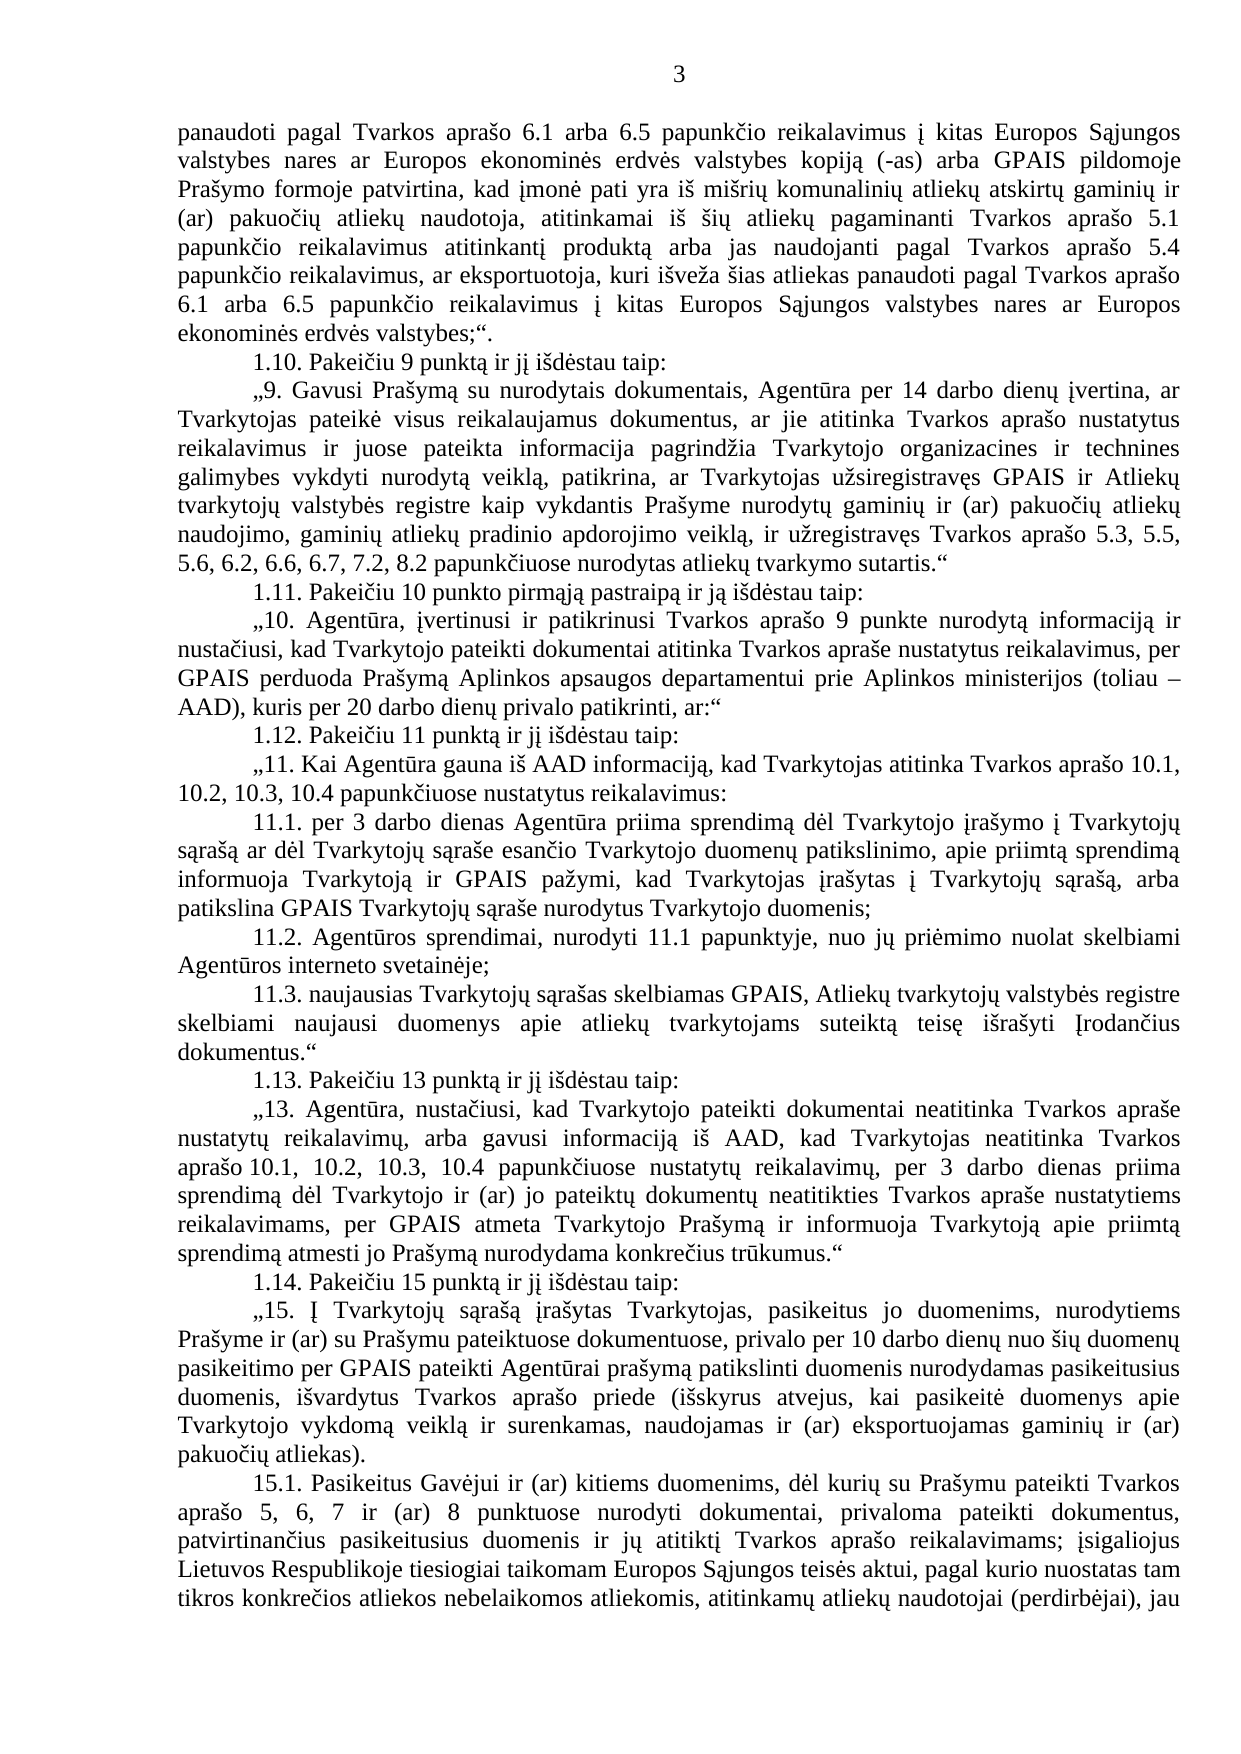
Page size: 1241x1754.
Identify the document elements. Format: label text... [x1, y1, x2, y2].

text „11. Kai Agentūra gauna iš AAD informaciją, kad Tvarkytojas atitinka Tvarkos aprašo 10.1, 10.2, 10.3, 10.4 papunkčiuose nustatytus reikalavimus: [177, 749, 1181, 807]
text 11.1. per 3 darbo dienas Agentūra priima sprendimą dėl Tvarkytojo įrašymo į Tvarkytojų sąrašą ar dėl Tvarkytojų sąraše esančio Tvarkytojo duomenų patikslinimo, apie priimtą sprendimą informuoja Tvarkytoją ir GPAIS pažymi, kad Tvarkytojas įrašytas į Tvarkytojų sąrašą, arba patikslina GPAIS Tvarkytojų sąraše nurodytus Tvarkytojo duomenis; [177, 807, 1181, 922]
text 1.10. Pakeičiu 9 punktą ir jį išdėstau taip: [177, 347, 1181, 375]
text panaudoti pagal Tvarkos aprašo 6.1 arba 6.5 papunkčio reikalavimus į kitas Europos Sąjungos valstybes nares ar Europos ekonominės erdvės valstybes kopiją (-as) arba GPAIS pildomoje Prašymo formoje patvirtina, kad įmonė pati yra iš mišrių komunalinių atliekų atskirtų gaminių ir (ar) pakuočių atliekų naudotoja, atitinkamai iš šių atliekų pagaminanti Tvarkos aprašo 5.1 papunkčio reikalavimus atitinkantį produktą arba jas naudojanti pagal Tvarkos aprašo 5.4 papunkčio reikalavimus, ar eksportuotoja, kuri išveža šias atliekas panaudoti pagal Tvarkos aprašo 6.1 arba 6.5 papunkčio reikalavimus į kitas Europos Sąjungos valstybes nares ar Europos ekonominės erdvės valstybes;“. [177, 117, 1181, 347]
text „10. Agentūra, įvertinusi ir patikrinusi Tvarkos aprašo 9 punkte nurodytą informaciją ir nustačiusi, kad Tvarkytojo pateikti dokumentai atitinka Tvarkos apraše nustatytus reikalavimus, per GPAIS perduoda Prašymą Aplinkos apsaugos departamentui prie Aplinkos ministerijos (toliau – AAD), kuris per 20 darbo dienų privalo patikrinti, ar:“ [177, 605, 1181, 720]
text 11.2. Agentūros sprendimai, nurodyti 11.1 papunktyje, nuo jų priėmimo nuolat skelbiami Agentūros interneto svetainėje; [177, 922, 1181, 979]
text „15. Į Tvarkytojų sąrašą įrašytas Tvarkytojas, pasikeitus jo duomenims, nurodytiems Prašyme ir (ar) su Prašymu pateiktuose dokumentuose, privalo per 10 darbo dienų nuo šių duomenų pasikeitimo per GPAIS pateikti Agentūrai prašymą patikslinti duomenis nurodydamas pasikeitusius duomenis, išvardytus Tvarkos aprašo priede (išskyrus atvejus, kai pasikeitė duomenys apie Tvarkytojo vykdomą veiklą ir surenkamas, naudojamas ir (ar) eksportuojamas gaminių ir (ar) pakuočių atliekas). [177, 1295, 1181, 1468]
text 11.3. naujausias Tvarkytojų sąrašas skelbiamas GPAIS, Atliekų tvarkytojų valstybės registre skelbiami naujausi duomenys apie atliekų tvarkytojams suteiktą teisę išrašyti Įrodančius dokumentus.“ [177, 979, 1181, 1065]
text 1.12. Pakeičiu 11 punktą ir jį išdėstau taip: [177, 720, 1181, 749]
text 1.11. Pakeičiu 10 punkto pirmąją pastraipą ir ją išdėstau taip: [177, 577, 1181, 605]
text „9. Gavusi Prašymą su nurodytais dokumentais, Agentūra per 14 darbo dienų įvertina, ar Tvarkytojas pateikė visus reikalaujamus dokumentus, ar jie atitinka Tvarkos aprašo nustatytus reikalavimus ir juose pateikta informacija pagrindžia Tvarkytojo organizacines ir technines galimybes vykdyti nurodytą veiklą, patikrina, ar Tvarkytojas užsiregistravęs GPAIS ir Atliekų tvarkytojų valstybės registre kaip vykdantis Prašyme nurodytų gaminių ir (ar) pakuočių atliekų naudojimo, gaminių atliekų pradinio apdorojimo veiklą, ir užregistravęs Tvarkos aprašo 5.3, 5.5, 5.6, 6.2, 6.6, 6.7, 7.2, 8.2 papunkčiuose nurodytas atliekų tvarkymo sutartis.“ [177, 375, 1181, 577]
text 1.14. Pakeičiu 15 punktą ir jį išdėstau taip: [177, 1267, 1181, 1295]
text 1.13. Pakeičiu 13 punktą ir jį išdėstau taip: [177, 1065, 1181, 1094]
text „13. Agentūra, nustačiusi, kad Tvarkytojo pateikti dokumentai neatitinka Tvarkos apraše nustatytų reikalavimų, arba gavusi informaciją iš AAD, kad Tvarkytojas neatitinka Tvarkos aprašo 10.1, 10.2, 10.3, 10.4 papunkčiuose nustatytų reikalavimų, per 3 darbo dienas priima sprendimą dėl Tvarkytojo ir (ar) jo pateiktų dokumentų neatitikties Tvarkos apraše nustatytiems reikalavimams, per GPAIS atmeta Tvarkytojo Prašymą ir informuoja Tvarkytoją apie priimtą sprendimą atmesti jo Prašymą nurodydama konkrečius trūkumus.“ [177, 1094, 1181, 1267]
text 15.1. Pasikeitus Gavėjui ir (ar) kitiems duomenims, dėl kurių su Prašymu pateikti Tvarkos aprašo 5, 6, 7 ir (ar) 8 punktuose nurodyti dokumentai, privaloma pateikti dokumentus, patvirtinančius pasikeitusius duomenis ir jų atitiktį Tvarkos aprašo reikalavimams; įsigaliojus Lietuvos Respublikoje tiesiogiai taikomam Europos Sąjungos teisės aktui, pagal kurio nuostatas tam tikros konkrečios atliekos nebelaikomos atliekomis, atitinkamų atliekų naudotojai (perdirbėjai), jau [177, 1468, 1181, 1612]
